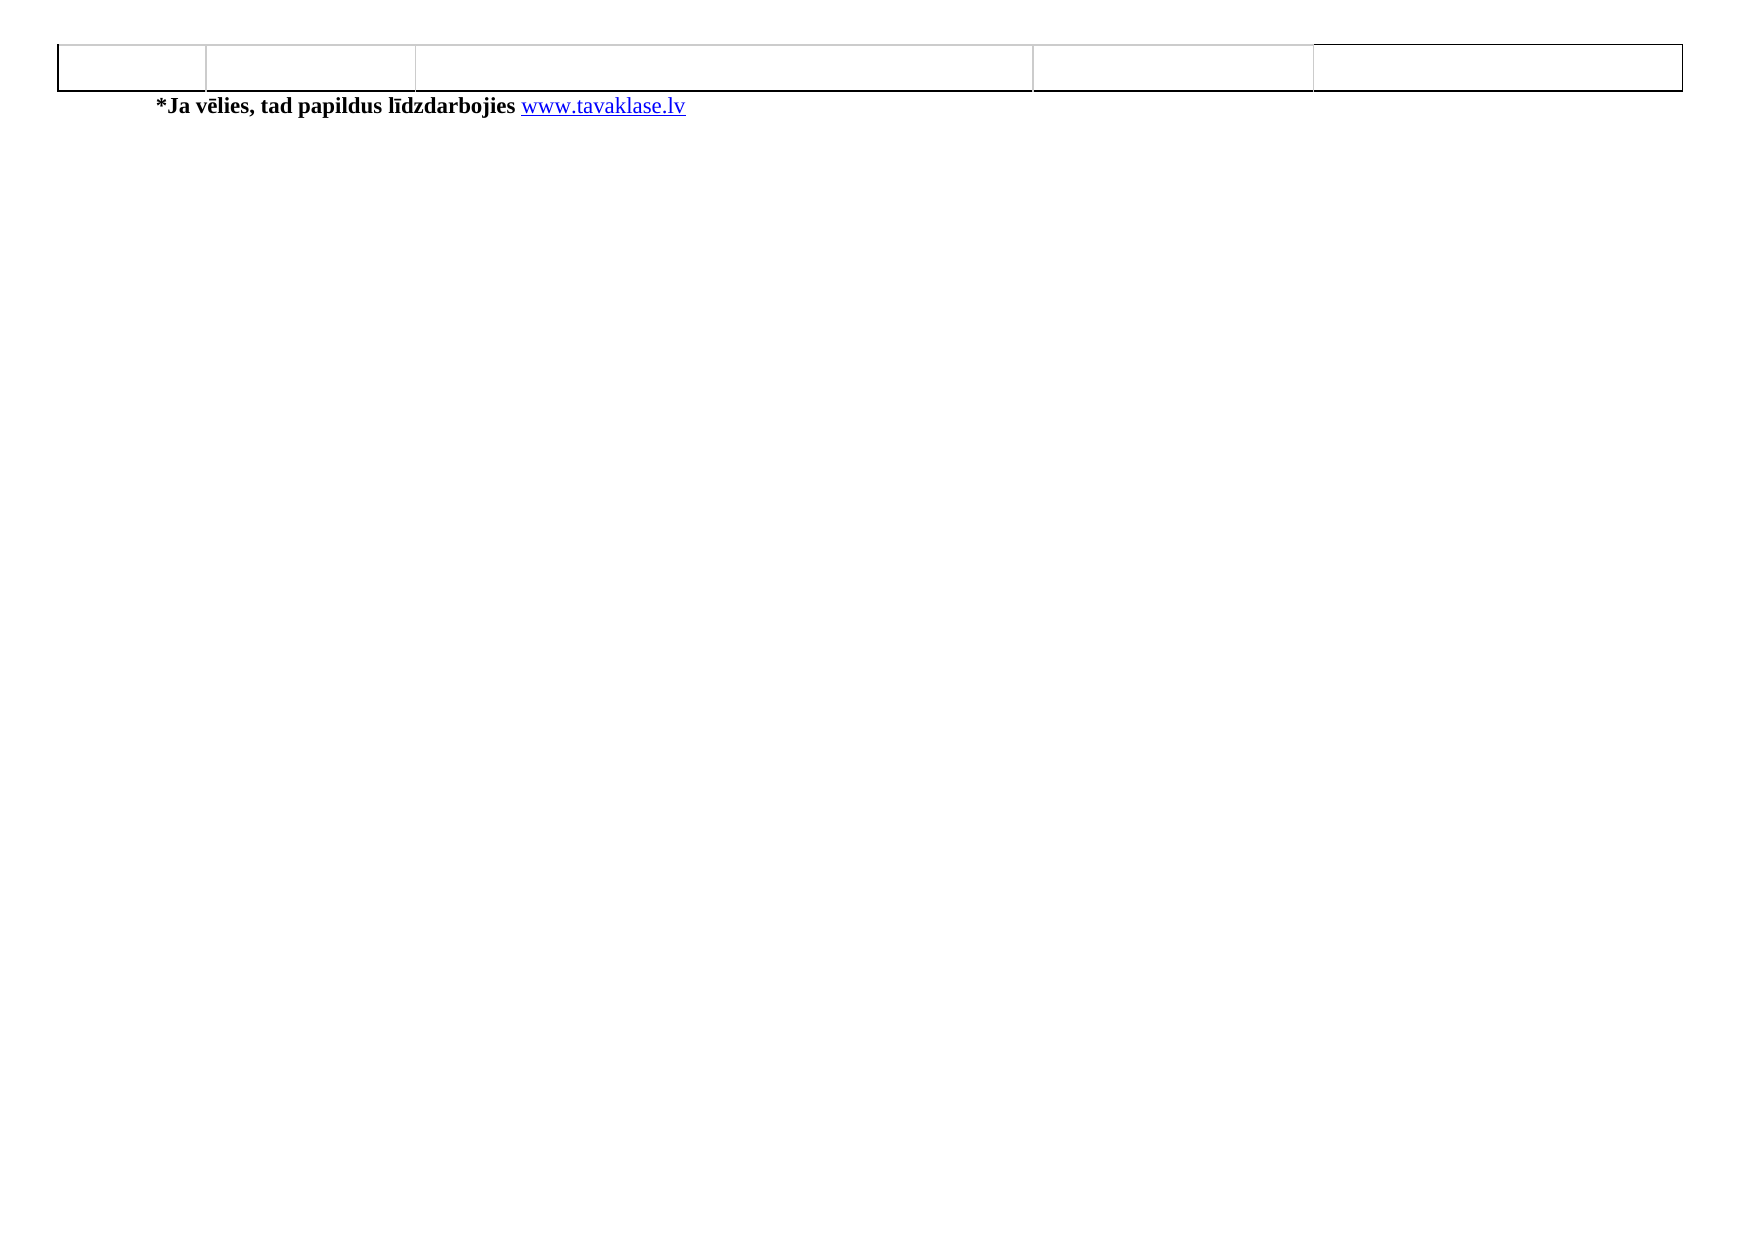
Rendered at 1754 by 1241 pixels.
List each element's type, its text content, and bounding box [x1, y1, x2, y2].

table_cell [32, 44, 57, 90]
table_cell [1314, 45, 1682, 90]
table_cell [416, 46, 1032, 90]
table_cell [1034, 46, 1313, 90]
table_cell [59, 46, 205, 90]
text *Ja vēlies, tad papildus līdzdarbojies www.tavaklase.lv [156, 92, 1665, 118]
table_cell [207, 46, 415, 90]
